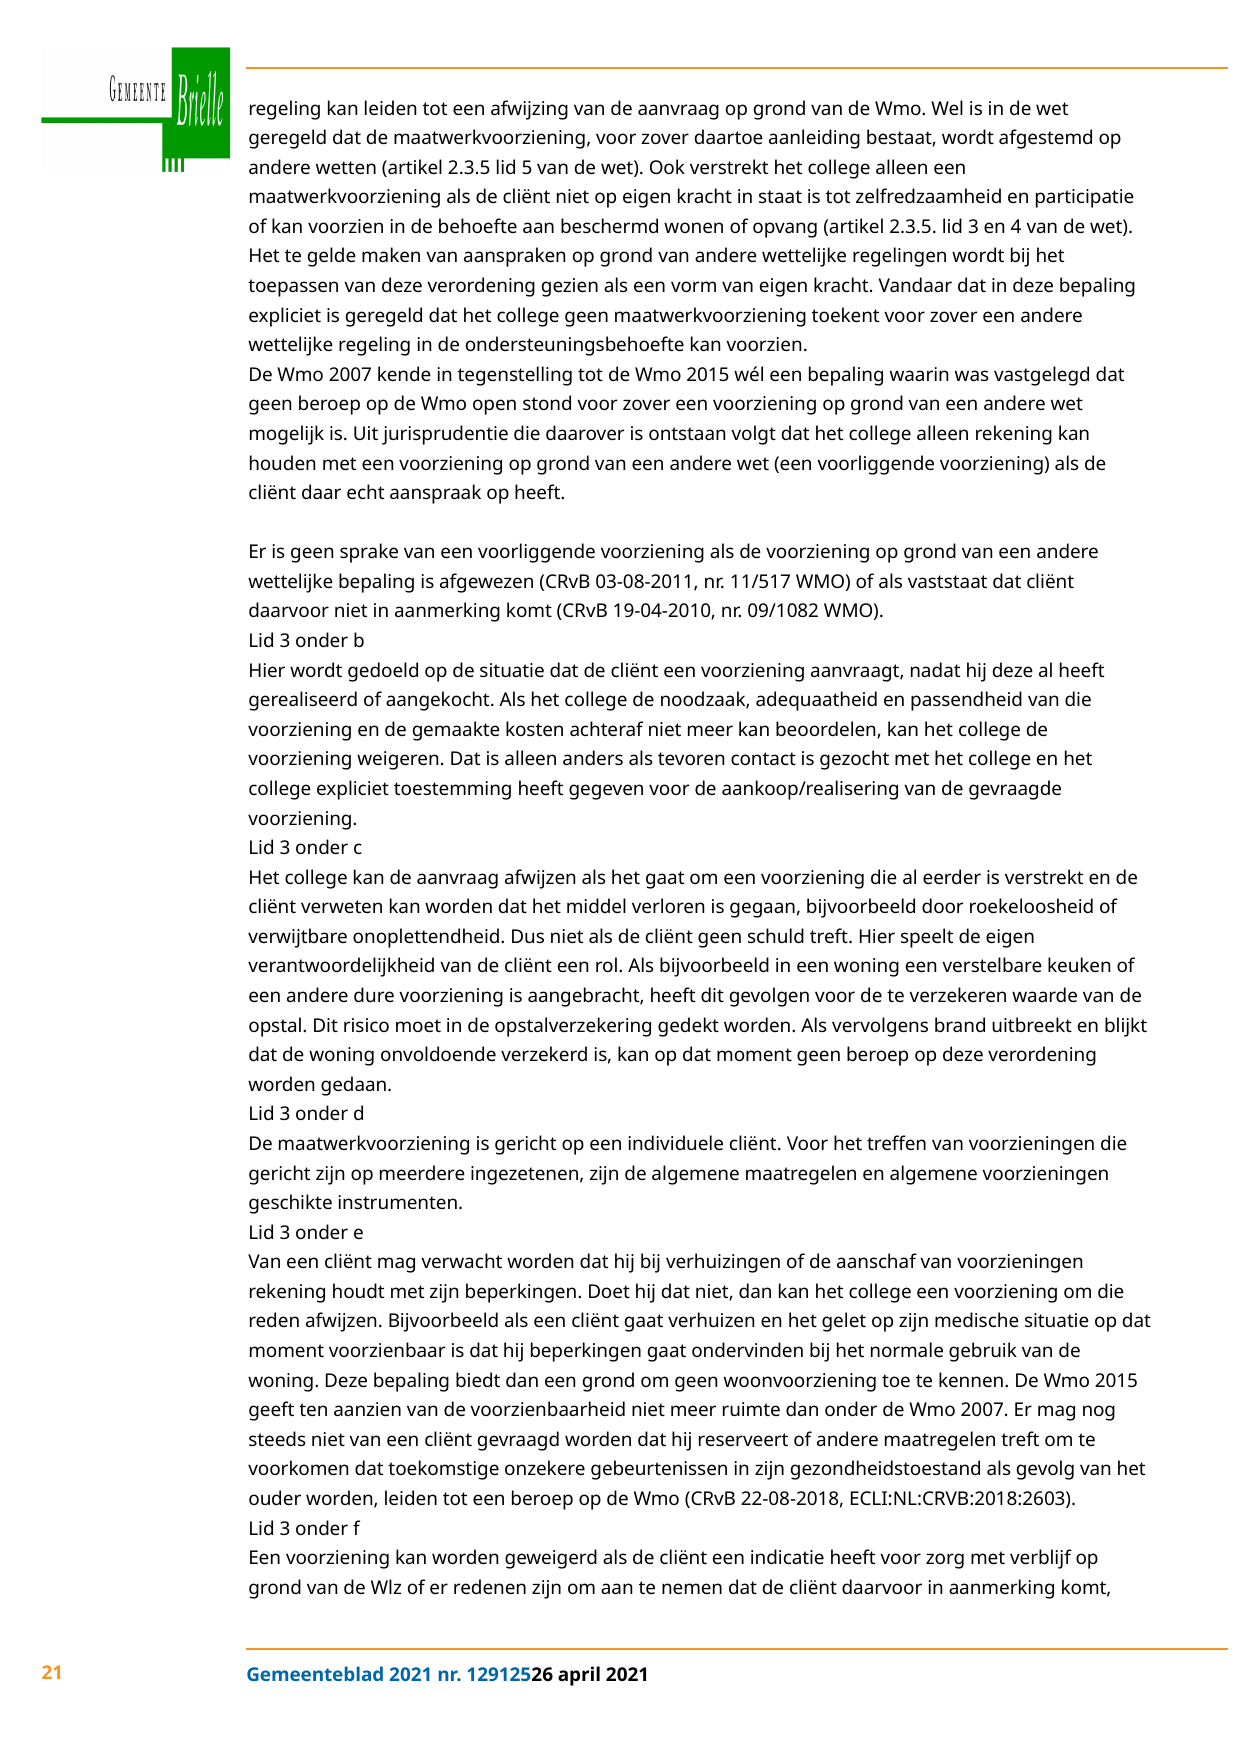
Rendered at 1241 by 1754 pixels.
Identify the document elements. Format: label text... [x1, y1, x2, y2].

text Van een cliënt mag verwacht worden dat hij bij verhuizingen of de aanschaf van voorzieningen rekening houdt met zijn beperkingen. Doet hij dat niet, dan kan het college een voorziening om die reden afwijzen. Bijvoorbeeld als een cliënt gaat verhuizen en het gelet op zijn medische situatie op dat moment voorzienbaar is dat hij beperkingen gaat ondervinden bij het normale gebruik van de woning. Deze bepaling biedt dan een grond om geen woonvoorziening toe te kennen. De Wmo 2015 geeft ten aanzien van de voorzienbaarheid niet meer ruimte dan onder de Wmo 2007. Er mag nog steeds niet van een cliënt gevraagd worden dat hij reserveert of andere maatregelen treft om te voorkomen dat toekomstige onzekere gebeurtenissen in zijn gezondheidstoestand als gevolg van het ouder worden, leiden tot een beroep op de Wmo (CRvB 22-08-2018, ECLI:NL:CRVB:2018:2603). [248, 1248, 1152, 1511]
text Het te gelde maken van aanspraken op grond van andere wettelijke regelingen wordt bij het toepassen van deze verordening gezien als een vorm van eigen kracht. Vandaar dat in deze bepaling expliciet is geregeld dat het college geen maatwerkvoorziening toekent voor zover een andere wettelijke regeling in de ondersteuningsbehoefte kan voorzien. [248, 243, 1152, 357]
text Lid 3 onder c [248, 834, 1152, 860]
text Het college kan de aanvraag afwijzen als het gaat om een voorziening die al eerder is verstrekt en de cliënt verweten kan worden dat het middel verloren is gegaan, bijvoorbeeld door roekeloosheid of verwijtbare onoplettendheid. Dus niet als de cliënt geen schuld treft. Hier speelt de eigen verantwoordelijkheid van de cliënt een rol. Als bijvoorbeeld in een woning een verstelbare keuken of een andere dure voorziening is aangebracht, heeft dit gevolgen voor de te verzekeren waarde van de opstal. Dit risico moet in de opstalverzekering gedekt worden. Als vervolgens brand uitbreekt en blijkt dat de woning onvoldoende verzekerd is, kan op dat moment geen beroep op deze verordening worden gedaan. [248, 864, 1152, 1097]
picture [41, 47, 231, 172]
text Lid 3 onder b [248, 627, 1152, 653]
text Lid 3 onder d [248, 1101, 1152, 1126]
text Lid 3 onder e [248, 1219, 1152, 1245]
text Lid 3 onder f [248, 1515, 1152, 1541]
text De maatwerkvoorziening is gericht op een individuele cliënt. Voor het treffen van voorzieningen die gericht zijn op meerdere ingezetenen, zijn de algemene maatregelen en algemene voorzieningen geschikte instrumenten. [248, 1130, 1152, 1215]
text Hier wordt gedoeld op de situatie dat de cliënt een voorziening aanvraagt, nadat hij deze al heeft gerealiseerd of aangekocht. Als het college de noodzaak, adequaatheid en passendheid van die voorziening en de gemaakte kosten achteraf niet meer kan beoordelen, kan het college de voorziening weigeren. Dat is alleen anders als tevoren contact is gezocht met het college en het college expliciet toestemming heeft gegeven voor de aankoop/realisering van de gevraagde voorziening. [248, 657, 1152, 831]
text De Wmo 2007 kende in tegenstelling tot de Wmo 2015 wél een bepaling waarin was vastgelegd dat geen beroep op de Wmo open stond voor zover een voorziening op grond van een andere wet mogelijk is. Uit jurisprudentie die daarover is ontstaan volgt dat het college alleen rekening kan houden met een voorziening op grond van een andere wet (een voorliggende voorziening) als de cliënt daar echt aanspraak op heeft. [248, 361, 1152, 505]
text Er is geen sprake van een voorliggende voorziening als de voorziening op grond van een andere wettelijke bepaling is afgewezen (CRvB 03-08-2011, nr. 11/517 WMO) of als vaststaat dat cliënt daarvoor niet in aanmerking komt (CRvB 19-04-2010, nr. 09/1082 WMO). [248, 538, 1152, 623]
text regeling kan leiden tot een afwijzing van de aanvraag op grond van de Wmo. Wel is in de wet geregeld dat de maatwerkvoorziening, voor zover daartoe aanleiding bestaat, wordt afgestemd op andere wetten (artikel 2.3.5 lid 5 van de wet). Ook verstrekt het college alleen een maatwerkvoorziening als de cliënt niet op eigen kracht in staat is tot zelfredzaamheid en participatie of kan voorzien in de behoefte aan beschermd wonen of opvang (artikel 2.3.5. lid 3 en 4 van de wet). [248, 95, 1152, 239]
text Een voorziening kan worden geweigerd als de cliënt een indicatie heeft voor zorg met verblijf op grond van de Wlz of er redenen zijn om aan te nemen dat de cliënt daarvoor in aanmerking komt, [248, 1544, 1152, 1600]
